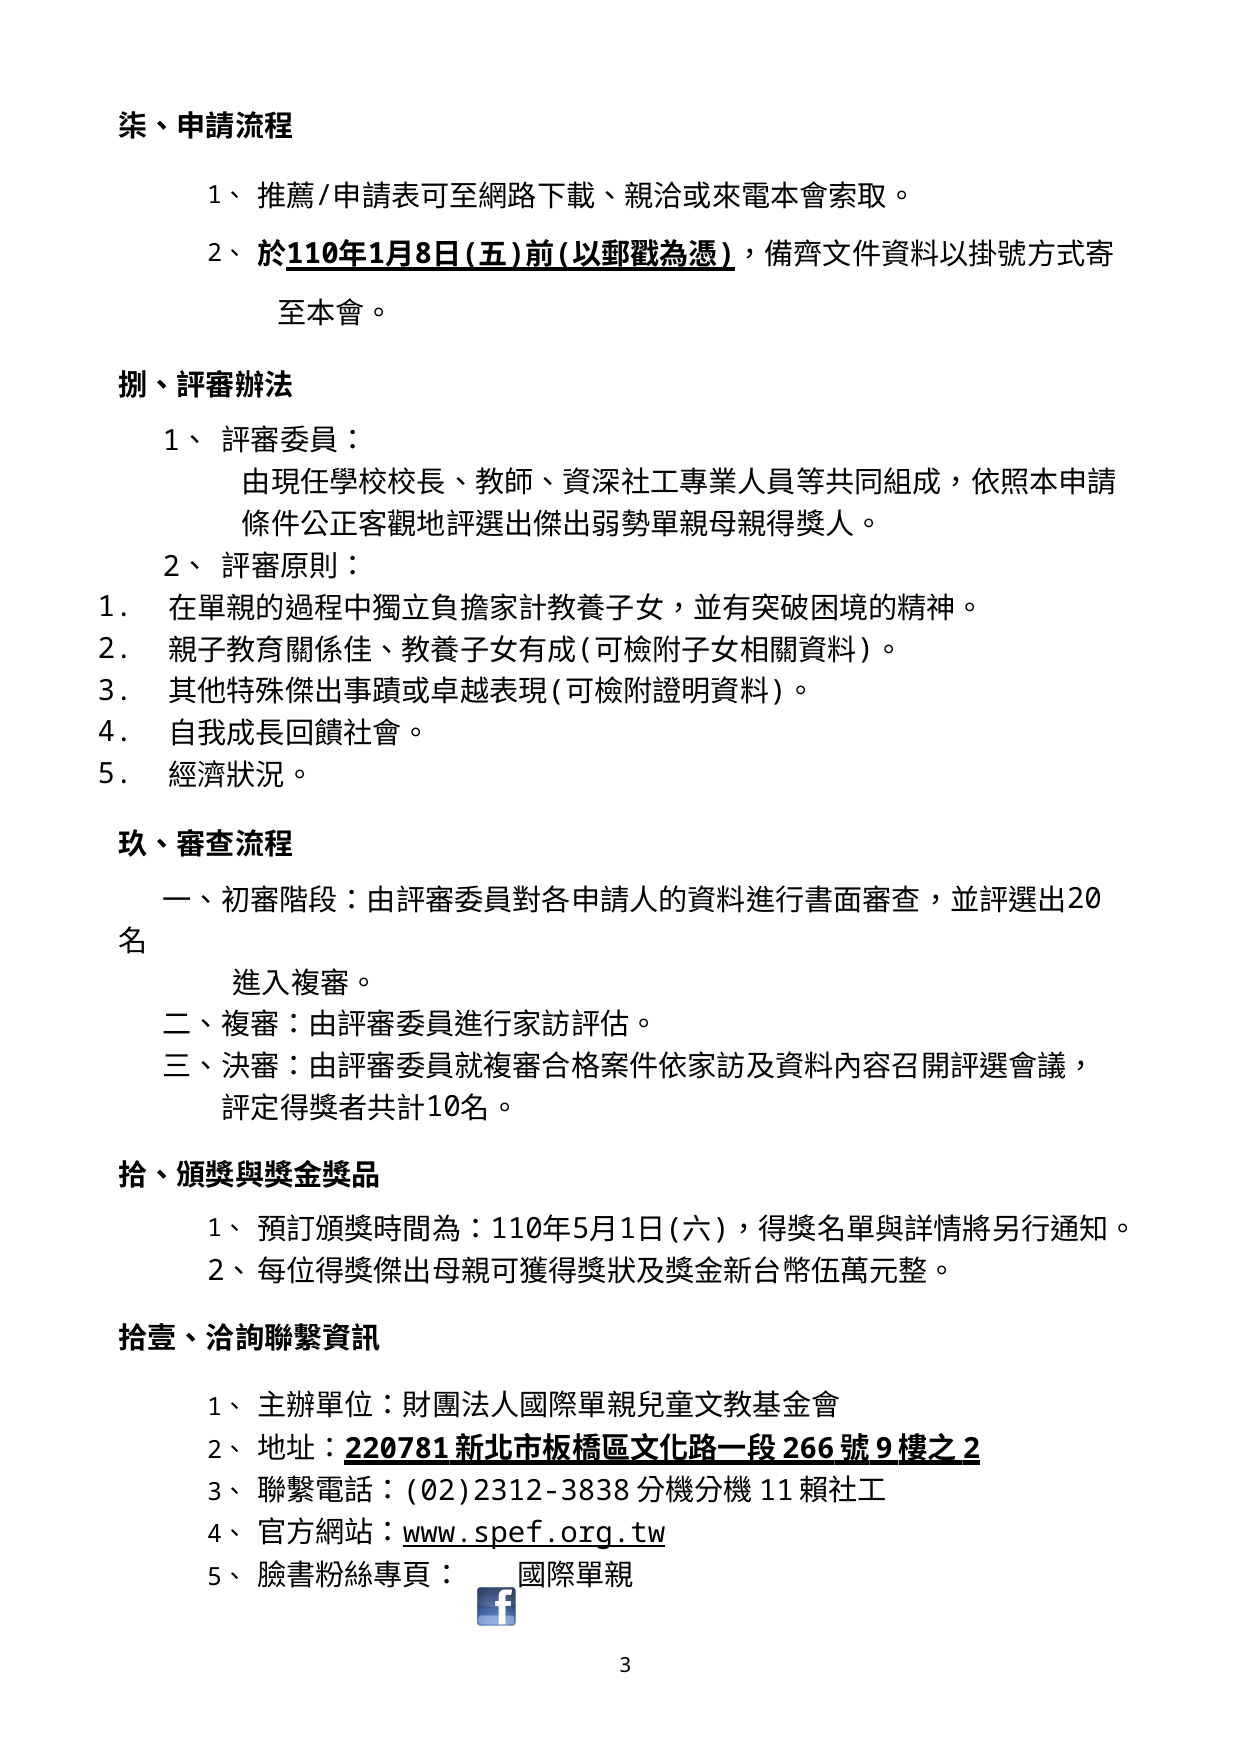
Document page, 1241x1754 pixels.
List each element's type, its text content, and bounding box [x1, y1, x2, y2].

text 進入複審。 [118, 960, 1122, 1001]
list 每位得獎傑出母親可獲得獎狀及獎金新台幣伍萬元整。 [207, 1248, 1122, 1289]
list 親子教育關係佳、教養子女有成(可檢附子女相關資料)。 [97, 626, 1122, 668]
list 評審委員： [162, 417, 1122, 459]
text 由現任學校校長、教師、資深社工專業人員等共同組成，依照本申請條件公正客觀地評選出傑出弱勢單親母親得獎人。 [242, 459, 1122, 542]
text 拾壹、洽詢聯繫資訊 [118, 1314, 1122, 1357]
text 拾、頒獎與獎金獎品 [118, 1151, 1122, 1194]
list 經濟狀況。 [97, 751, 1122, 793]
list 地址：220781新北市板橋區文化路一段266號9樓之2 [207, 1424, 1122, 1467]
text 玖、審查流程 [118, 818, 1122, 864]
text 捌、評審辦法 [118, 358, 1122, 404]
text 二、複審：由評審委員進行家訪評估。 [118, 1001, 1122, 1043]
list 評審原則： [162, 542, 1122, 585]
text 柒、申請流程 [118, 100, 1122, 146]
list 其他特殊傑出事蹟或卓越表現(可檢附證明資料)。 [97, 668, 1122, 710]
text 一、初審階段：由評審委員對各申請人的資料進行書面審查，並評選出20名 [118, 876, 1122, 960]
list 於110年1月8日(五)前(以郵戳為憑)，備齊文件資料以掛號方式寄 [207, 229, 1122, 275]
list 自我成長回饋社會。 [97, 710, 1122, 751]
text 至本會。 [207, 287, 1122, 333]
list 官方網站：www.spef.org.tw [207, 1509, 1122, 1551]
list 主辦單位：財團法人國際單親兒童文教基金會 [207, 1382, 1122, 1424]
list 在單親的過程中獨立負擔家計教養子女，並有突破困境的精神。 [97, 585, 1122, 626]
list 聯繫電話：(02)2312-3838分機分機11賴社工 [207, 1467, 1122, 1509]
list 預訂頒獎時間為：110年5月1日(六)，得獎名單與詳情將另行通知。 [207, 1206, 1122, 1248]
list 臉書粉絲專頁： 國際單親 [207, 1551, 1122, 1626]
list 推薦/申請表可至網路下載、親洽或來電本會索取。 [207, 171, 1122, 217]
text 三、決審：由評審委員就複審合格案件依家訪及資料內容召開評選會議，評定得獎者共計10名。 [162, 1043, 1122, 1126]
